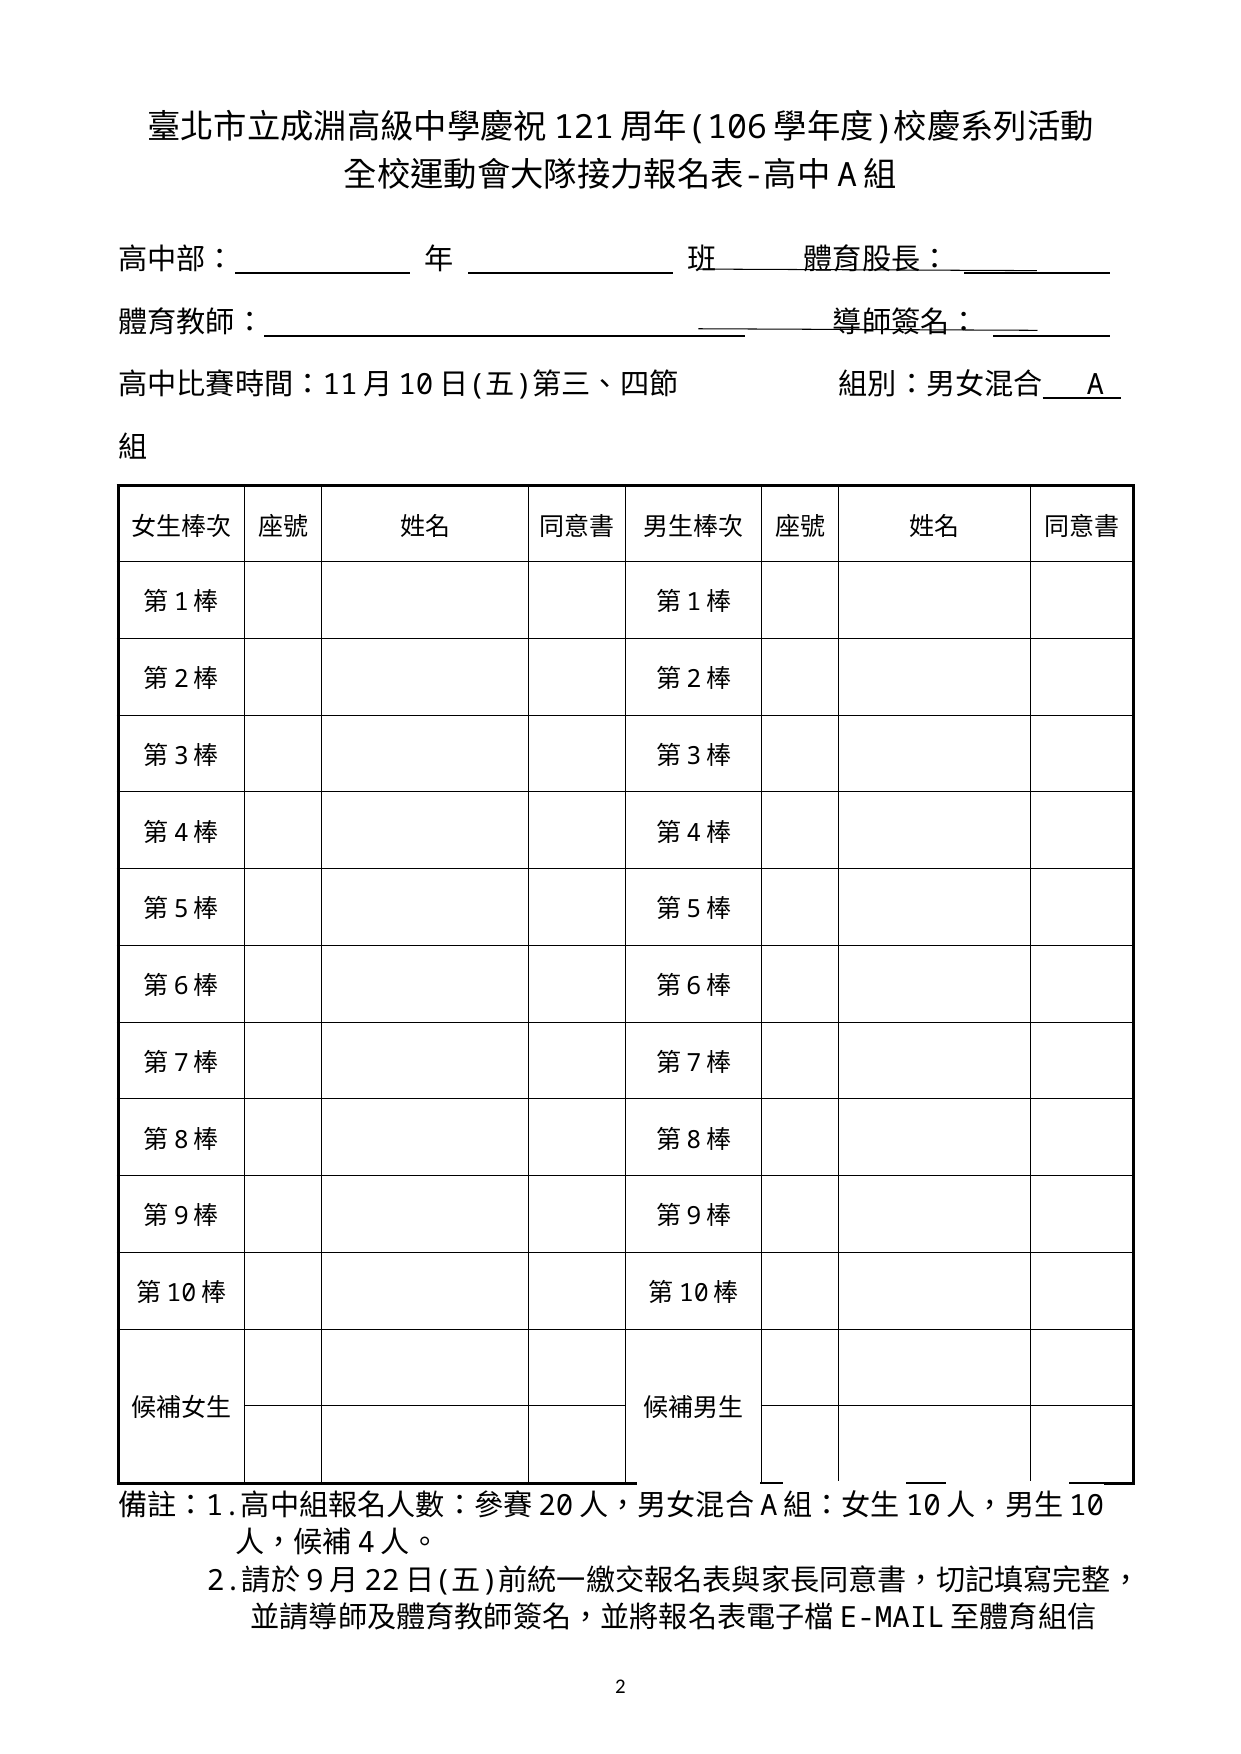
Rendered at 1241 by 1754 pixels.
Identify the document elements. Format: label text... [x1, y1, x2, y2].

text 全校運動會大隊接力報名表-高中A組 [118, 148, 1122, 197]
table_cell 第7棒 [120, 1023, 244, 1098]
table_cell [1031, 946, 1132, 1022]
table_cell [245, 639, 321, 714]
table_cell [839, 946, 1030, 1022]
table_cell [762, 716, 838, 791]
table_cell [762, 946, 838, 1022]
table_cell [529, 1406, 625, 1482]
table_cell [529, 1023, 625, 1098]
table_cell [1031, 716, 1132, 791]
table_cell 第2棒 [120, 639, 244, 714]
table_cell [839, 716, 1030, 791]
table_cell [762, 1253, 838, 1329]
table_cell [1031, 1406, 1132, 1482]
table_cell [839, 869, 1030, 945]
table_header 女生棒次 [120, 487, 244, 561]
table_header 姓名 [839, 487, 1030, 561]
text 備註：1.高中組報名人數：參賽20人，男女混合A組：女生10人，男生10人，候補4人。 [118, 1485, 1122, 1560]
table_cell [529, 639, 625, 714]
table_cell 第10棒 [120, 1253, 244, 1329]
table_cell [529, 946, 625, 1022]
table_cell [245, 1253, 321, 1329]
table_cell 第8棒 [120, 1099, 244, 1175]
table_cell 第4棒 [120, 792, 244, 868]
table_cell [762, 1406, 838, 1482]
table_cell 第10棒 [626, 1253, 761, 1329]
table_cell [839, 792, 1030, 868]
table_cell [762, 1099, 838, 1175]
table_cell [245, 1176, 321, 1252]
table_cell [245, 1099, 321, 1175]
table_cell [322, 1406, 528, 1482]
table_cell 第1棒 [120, 562, 244, 638]
text 臺北市立成淵高級中學慶祝121周年(106學年度)校慶系列活動 [118, 100, 1122, 148]
text 2.請於9月22日(五)前統一繳交報名表與家長同意書，切記填寫完整， 並請導師及體育教師簽名，並將報名表電子檔E-MAIL至體育組信箱leung0000126@gmail.com，報名表請至成淵高中網站：行政單位→學務處→體育組→各表單下載處下載報名表，謝謝！ [207, 1560, 1122, 1635]
table_cell [529, 869, 625, 945]
table_header 男生棒次 [626, 487, 761, 561]
table_cell [762, 1023, 838, 1098]
table_cell [762, 562, 838, 638]
table_cell [322, 1099, 528, 1175]
table_cell [322, 639, 528, 714]
table_cell [322, 1176, 528, 1252]
table_cell [1031, 1330, 1132, 1405]
table_cell 第8棒 [626, 1099, 761, 1175]
table_cell [839, 1330, 1030, 1405]
table_cell [762, 1176, 838, 1252]
table_cell 第3棒 [626, 716, 761, 791]
table_cell [322, 716, 528, 791]
table_cell [839, 639, 1030, 714]
table_cell [1031, 562, 1132, 638]
table_cell [529, 1253, 625, 1329]
text 高中比賽時間：11月10日(五)第三、四節 組別：男女混合 A 組 [118, 340, 1122, 465]
table_cell 第5棒 [120, 869, 244, 945]
table_cell [529, 562, 625, 638]
table_cell [529, 792, 625, 868]
table_cell 第7棒 [626, 1023, 761, 1098]
table_cell [762, 869, 838, 945]
table_cell [1031, 639, 1132, 714]
table_cell [839, 1253, 1030, 1329]
table_header 座號 [762, 487, 838, 561]
table_cell [1031, 1176, 1132, 1252]
table_cell 候補男生 [626, 1330, 761, 1482]
table_cell 第1棒 [626, 562, 761, 638]
table_cell [1031, 792, 1132, 868]
table_cell 候補女生 [120, 1330, 244, 1482]
table_cell [245, 1023, 321, 1098]
table_cell [245, 1330, 321, 1405]
table_cell [839, 1406, 1030, 1482]
table_cell [1031, 869, 1132, 945]
table_cell [322, 1253, 528, 1329]
table_cell [1031, 1099, 1132, 1175]
table_cell [839, 562, 1030, 638]
text 高中部： 年 班 體育股長： [118, 215, 1122, 278]
table_cell [1031, 1253, 1132, 1329]
table_cell [245, 1406, 321, 1482]
table_cell [322, 1330, 528, 1405]
table_cell [762, 639, 838, 714]
table_cell [245, 792, 321, 868]
table_cell [529, 716, 625, 791]
table_cell 第9棒 [626, 1176, 761, 1252]
table_header 同意書 [529, 487, 625, 561]
table_cell [322, 1023, 528, 1098]
table_cell [245, 869, 321, 945]
table_cell [762, 792, 838, 868]
table_cell [1031, 1023, 1132, 1098]
table_cell [839, 1176, 1030, 1252]
table_cell [529, 1176, 625, 1252]
table_cell 第6棒 [626, 946, 761, 1022]
table_cell [529, 1330, 625, 1405]
table_cell [839, 1099, 1030, 1175]
table_cell 第6棒 [120, 946, 244, 1022]
table_cell [245, 946, 321, 1022]
table_cell 第5棒 [626, 869, 761, 945]
table_cell 第4棒 [626, 792, 761, 868]
table_cell [245, 716, 321, 791]
table_header 座號 [245, 487, 321, 561]
table_cell [529, 1099, 625, 1175]
table_cell 第2棒 [626, 639, 761, 714]
table_cell [322, 792, 528, 868]
table_header 姓名 [322, 487, 528, 561]
table_cell [322, 946, 528, 1022]
table_cell 第9棒 [120, 1176, 244, 1252]
table_cell [839, 1023, 1030, 1098]
table_cell 第3棒 [120, 716, 244, 791]
table_cell [322, 869, 528, 945]
table_cell [322, 562, 528, 638]
table_cell [762, 1330, 838, 1405]
table_cell [245, 562, 321, 638]
table_header 同意書 [1031, 487, 1132, 561]
text 體育教師： 導師簽名： [118, 278, 1122, 340]
